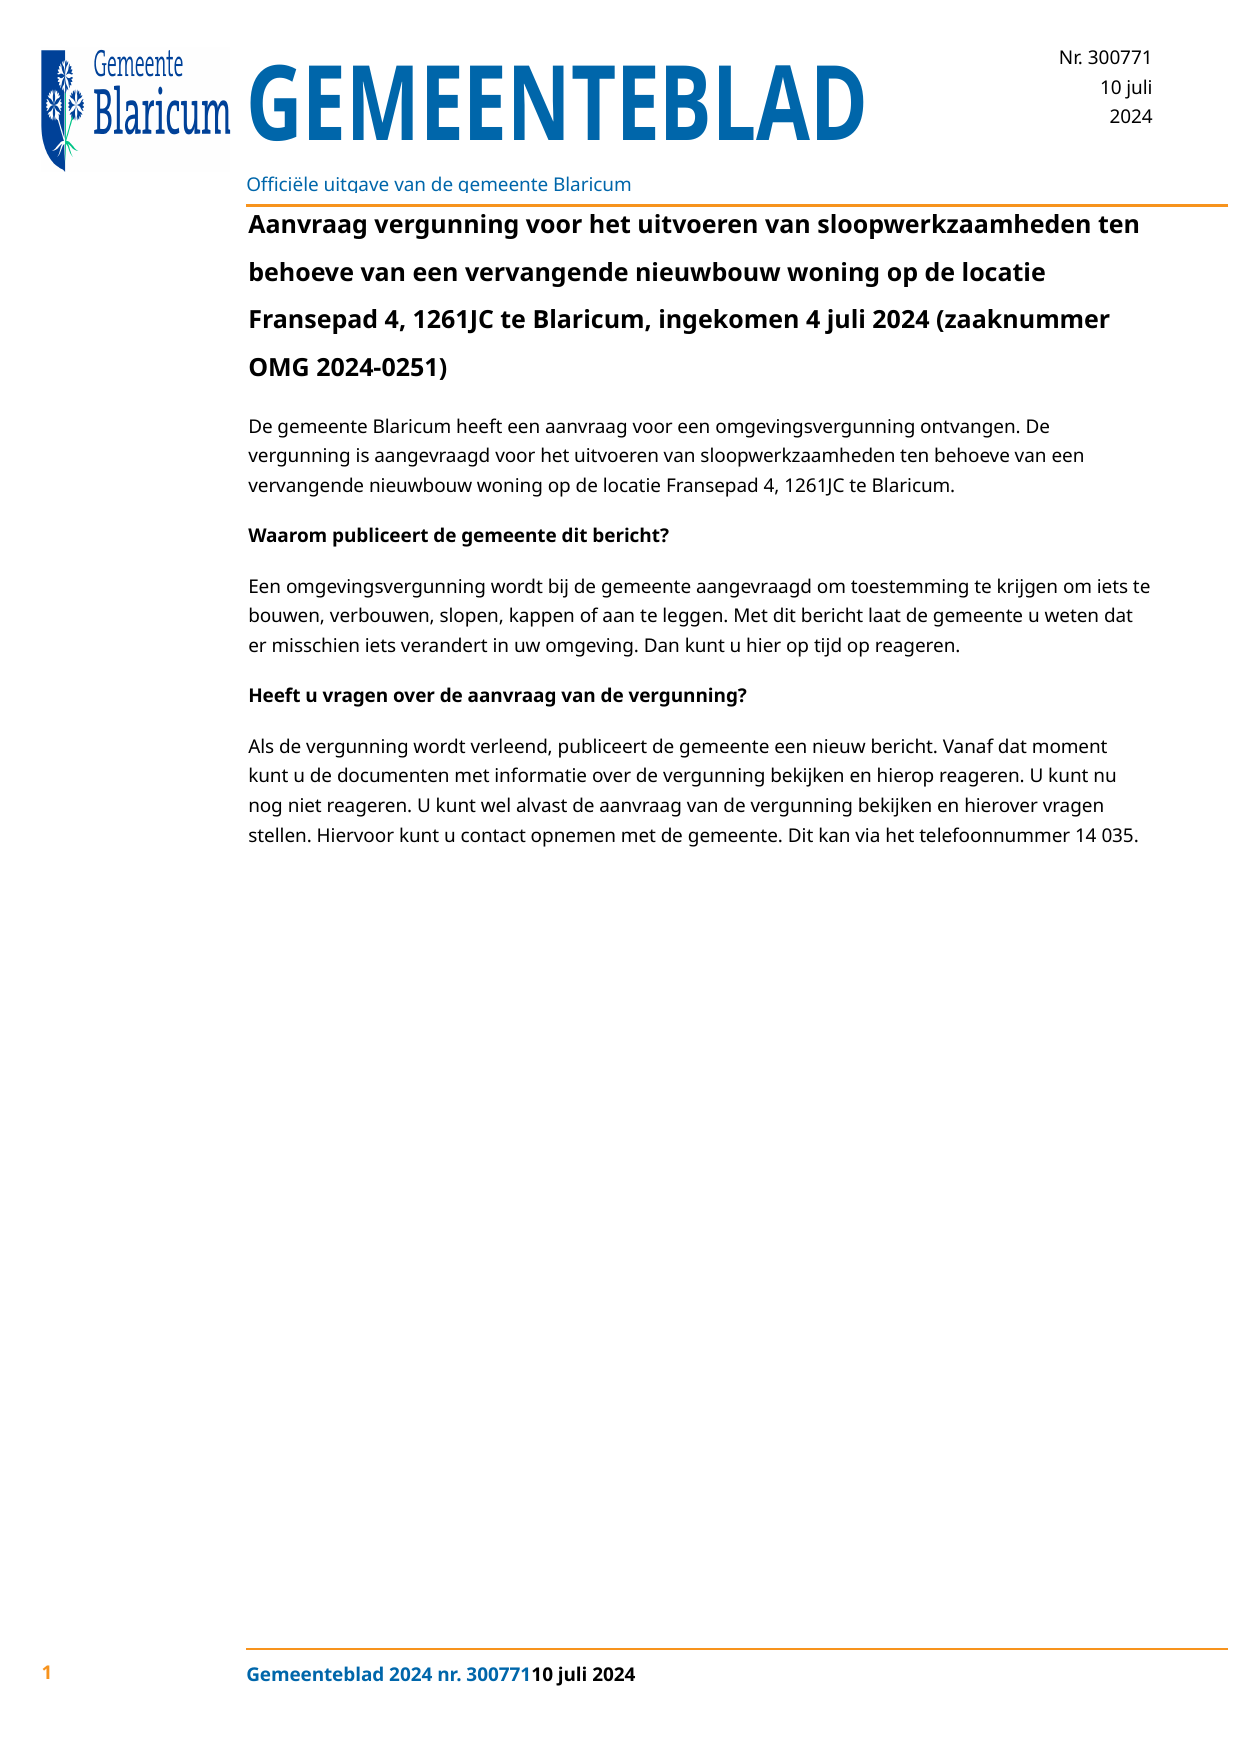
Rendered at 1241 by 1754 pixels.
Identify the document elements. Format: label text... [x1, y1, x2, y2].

text Heeft u vragen over de aanvraag van de vergunning? [248, 683, 1152, 708]
text Als de vergunning wordt verleend, publiceert de gemeente een nieuw bericht. Vanaf dat moment kunt u de documenten met informatie over de vergunning bekijken en hierop reageren. U kunt nu nog niet reageren. U kunt wel alvast de aanvraag van de vergunning bekijken en hierover vragen stellen. Hiervoor kunt u contact opnemen met de gemeente. Dit kan via het telefoonnummer 14 035. [248, 733, 1152, 848]
text Aanvraag vergunning voor het uitvoeren van sloopwerkzaamheden ten behoeve van een vervangende nieuwbouw woning op de locatie Fransepad 4, 1261JC te Blaricum, ingekomen 4 juli 2024 (zaaknummer OMG 2024-0251) [248, 207, 1152, 384]
picture [41, 47, 231, 172]
text Waarom publiceert de gemeente dit bericht? [248, 523, 1152, 548]
text Een omgevingsvergunning wordt bij de gemeente aangevraagd om toestemming te krijgen om iets te bouwen, verbouwen, slopen, kappen of aan te leggen. Met dit bericht laat de gemeente u weten dat er misschien iets verandert in uw omgeving. Dan kunt u hier op tijd op reageren. [248, 573, 1152, 658]
text De gemeente Blaricum heeft een aanvraag voor een omgevingsvergunning ontvangen. De vergunning is aangevraagd voor het uitvoeren van sloopwerkzaamheden ten behoeve van een vervangende nieuwbouw woning op de locatie Fransepad 4, 1261JC te Blaricum. [248, 413, 1152, 498]
